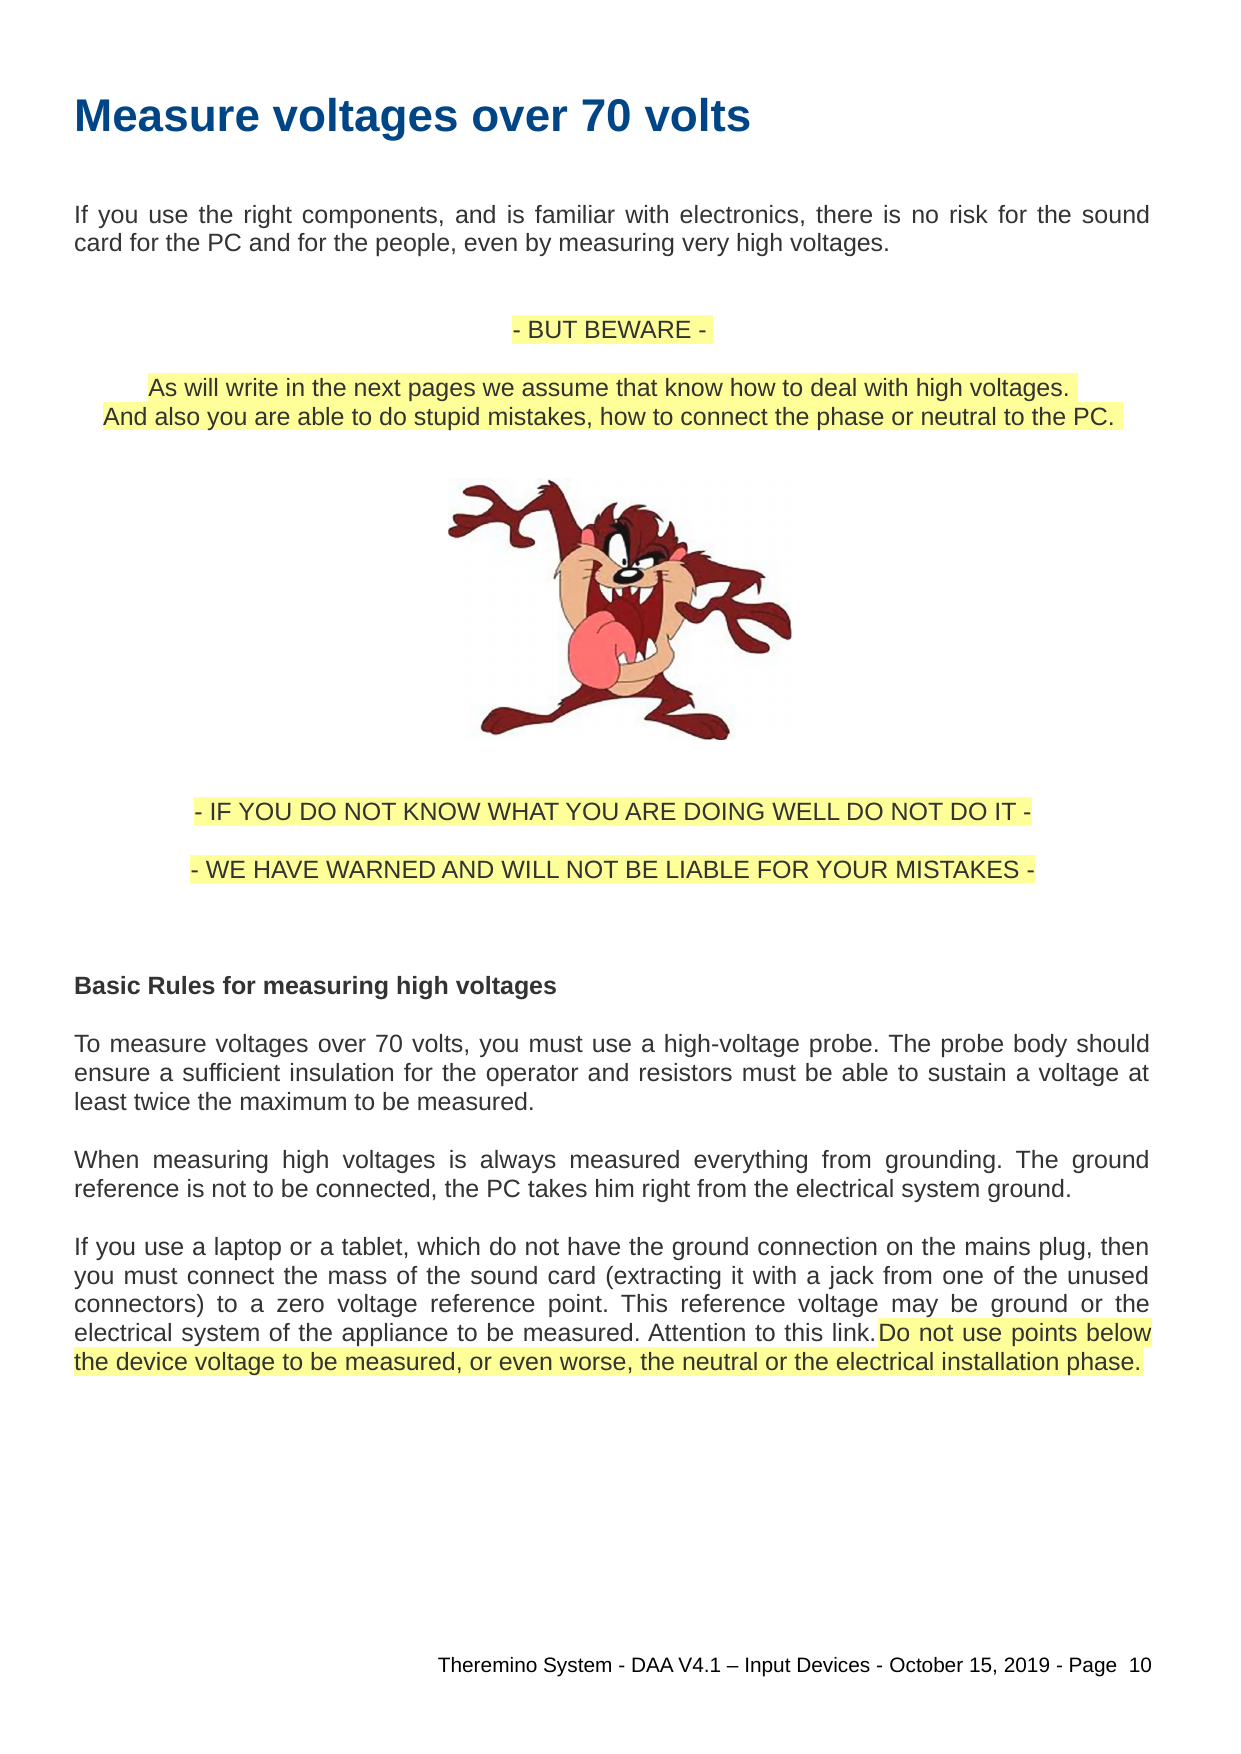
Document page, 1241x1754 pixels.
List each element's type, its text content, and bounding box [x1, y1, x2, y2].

text - IF YOU DO NOT KNOW WHAT YOU ARE DOING WELL DO NOT DO IT - - WE HAVE WARNED AND WILL NOT BE LIABLE FOR YOUR MISTAKES - [74, 460, 1152, 883]
text When measuring high voltages is always measured everything from grounding. The ground reference is not to be connected, the PC takes him right from the electrical system ground. [74, 1145, 1152, 1202]
picture [448, 478, 792, 740]
text If you use a laptop or a tablet, which do not have the ground connection on the mains plug, then you must connect the mass of the sound card (extracting it with a jack from one of the unused connectors) to a zero voltage reference point. This reference voltage may be ground or the electrical system of the appliance to be measured. Attention to this link.Do not use points below the device voltage to be measured, or even worse, the neutral or the electrical installation phase. [74, 1232, 1152, 1376]
text To measure voltages over 70 volts, you must use a high-voltage probe. The probe body should ensure a sufficient insulation for the operator and resistors must be able to sustain a voltage at least twice the maximum to be measured. [74, 1029, 1152, 1116]
text If you use the right components, and is familiar with electronics, there is no risk for the sound card for the PC and for the people, even by measuring very high voltages. [74, 171, 1152, 286]
text Basic Rules for measuring high voltages [74, 971, 1152, 1000]
subtitle Measure voltages over 70 volts [74, 89, 1152, 141]
text - BUT BEWARE - As will write in the next pages we assume that know how to deal with high voltages. And also you are able to do stupid mistakes, how to connect the phase or neutral to the PC. [74, 315, 1152, 430]
